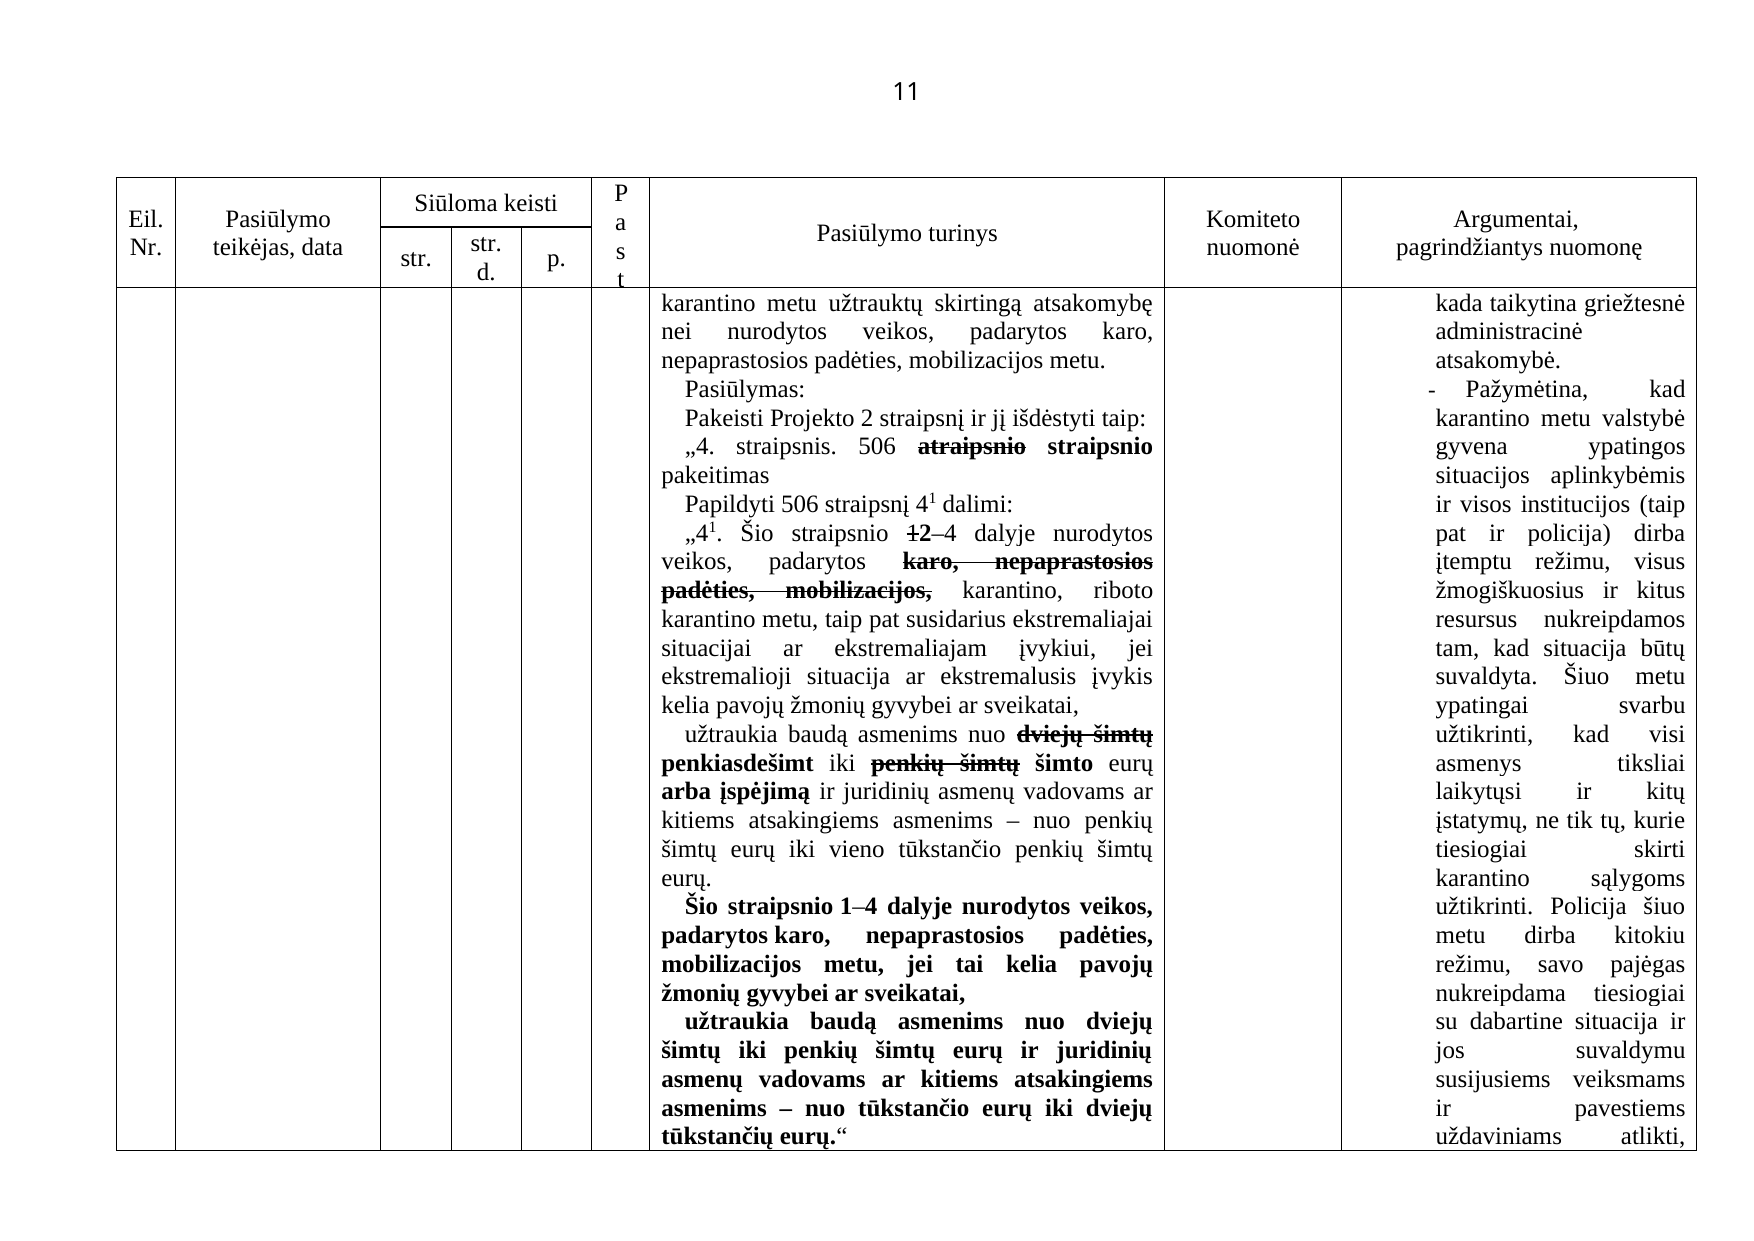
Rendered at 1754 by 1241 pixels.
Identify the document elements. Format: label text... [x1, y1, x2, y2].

table_header Pasiūlymo turinys [650, 178, 1164, 287]
table_header Pasiūlymo teikėjas, data [176, 178, 380, 287]
table_header Pastabos [592, 178, 649, 287]
table_cell [452, 288, 521, 1150]
table_cell [117, 288, 175, 1150]
table_cell kada taikytina griežtesnė administracinė atsakomybė. Pažymėtina, kad karantino metu valstybė gyvena ypatingos situacijos aplinkybėmis ir visos institucijos (taip pat ir policija) dirba įtemptu režimu, visus žmogiškuosius ir kitus resursus nukreipdamos tam, kad situacija būtų suvaldyta. Šiuo metu ypatingai svarbu užtikrinti, kad visi asmenys tiksliai laikytųsi ir kitų įstatymų, ne tik tų, kurie tiesiogiai skirti karantino sąlygoms užtikrinti. Policija šiuo metu dirba kitokiu režimu, savo pajėgas nukreipdama tiesiogiai su dabartine situacija ir jos suvaldymu susijusiems veiksmams ir pavestiems uždaviniams atlikti, [1342, 288, 1696, 1150]
table_cell [1165, 288, 1341, 1150]
table_cell [381, 288, 451, 1150]
table_cell [522, 288, 591, 1150]
table_header Siūloma keisti [381, 178, 591, 226]
table_cell [592, 288, 649, 1150]
table_header Komiteto nuomonė [1165, 178, 1341, 287]
table_cell str. [381, 228, 451, 287]
table_cell [176, 288, 380, 1150]
table_cell p. [522, 228, 591, 287]
table_cell karantino metu užtrauktų skirtingą atsakomybę nei nurodytos veikos, padarytos karo, nepaprastosios padėties, mobilizacijos metu. Pasiūlymas: Pakeisti Projekto 2 straipsnį ir jį išdėstyti taip: „4. straipsnis. 506 atraipsnio straipsnio pakeitimas Papildyti 506 straipsnį 41 dalimi: „41. Šio straipsnio 12–4 dalyje nurodytos veikos, padarytos karo, nepaprastosios padėties, mobilizacijos, karantino, riboto karantino metu, taip pat susidarius ekstremaliajai situacijai ar ekstremaliajam įvykiui, jei ekstremalioji situacija ar ekstremalusis įvykis kelia pavojų žmonių gyvybei ar sveikatai, užtraukia baudą asmenims nuo dviejų šimtų penkiasdešimt iki penkių šimtų šimto eurų arba įspėjimą ir juridinių asmenų vadovams ar kitiems atsakingiems asmenims – nuo penkių šimtų eurų iki vieno tūkstančio penkių šimtų eurų. Šio straipsnio 1–4 dalyje nurodytos veikos, padarytos karo, nepaprastosios padėties, mobilizacijos metu, jei tai kelia pavojų žmonių gyvybei ar sveikatai, užtraukia baudą asmenims nuo dviejų šimtų iki penkių šimtų eurų ir juridinių asmenų vadovams ar kitiems atsakingiems asmenims – nuo tūkstančio eurų iki dviejų tūkstančių eurų.“ [650, 288, 1164, 1150]
table_header Argumentai, pagrindžiantys nuomonę [1342, 178, 1696, 287]
table_header Eil. Nr. [117, 178, 175, 287]
table_cell str. d. [452, 228, 521, 287]
